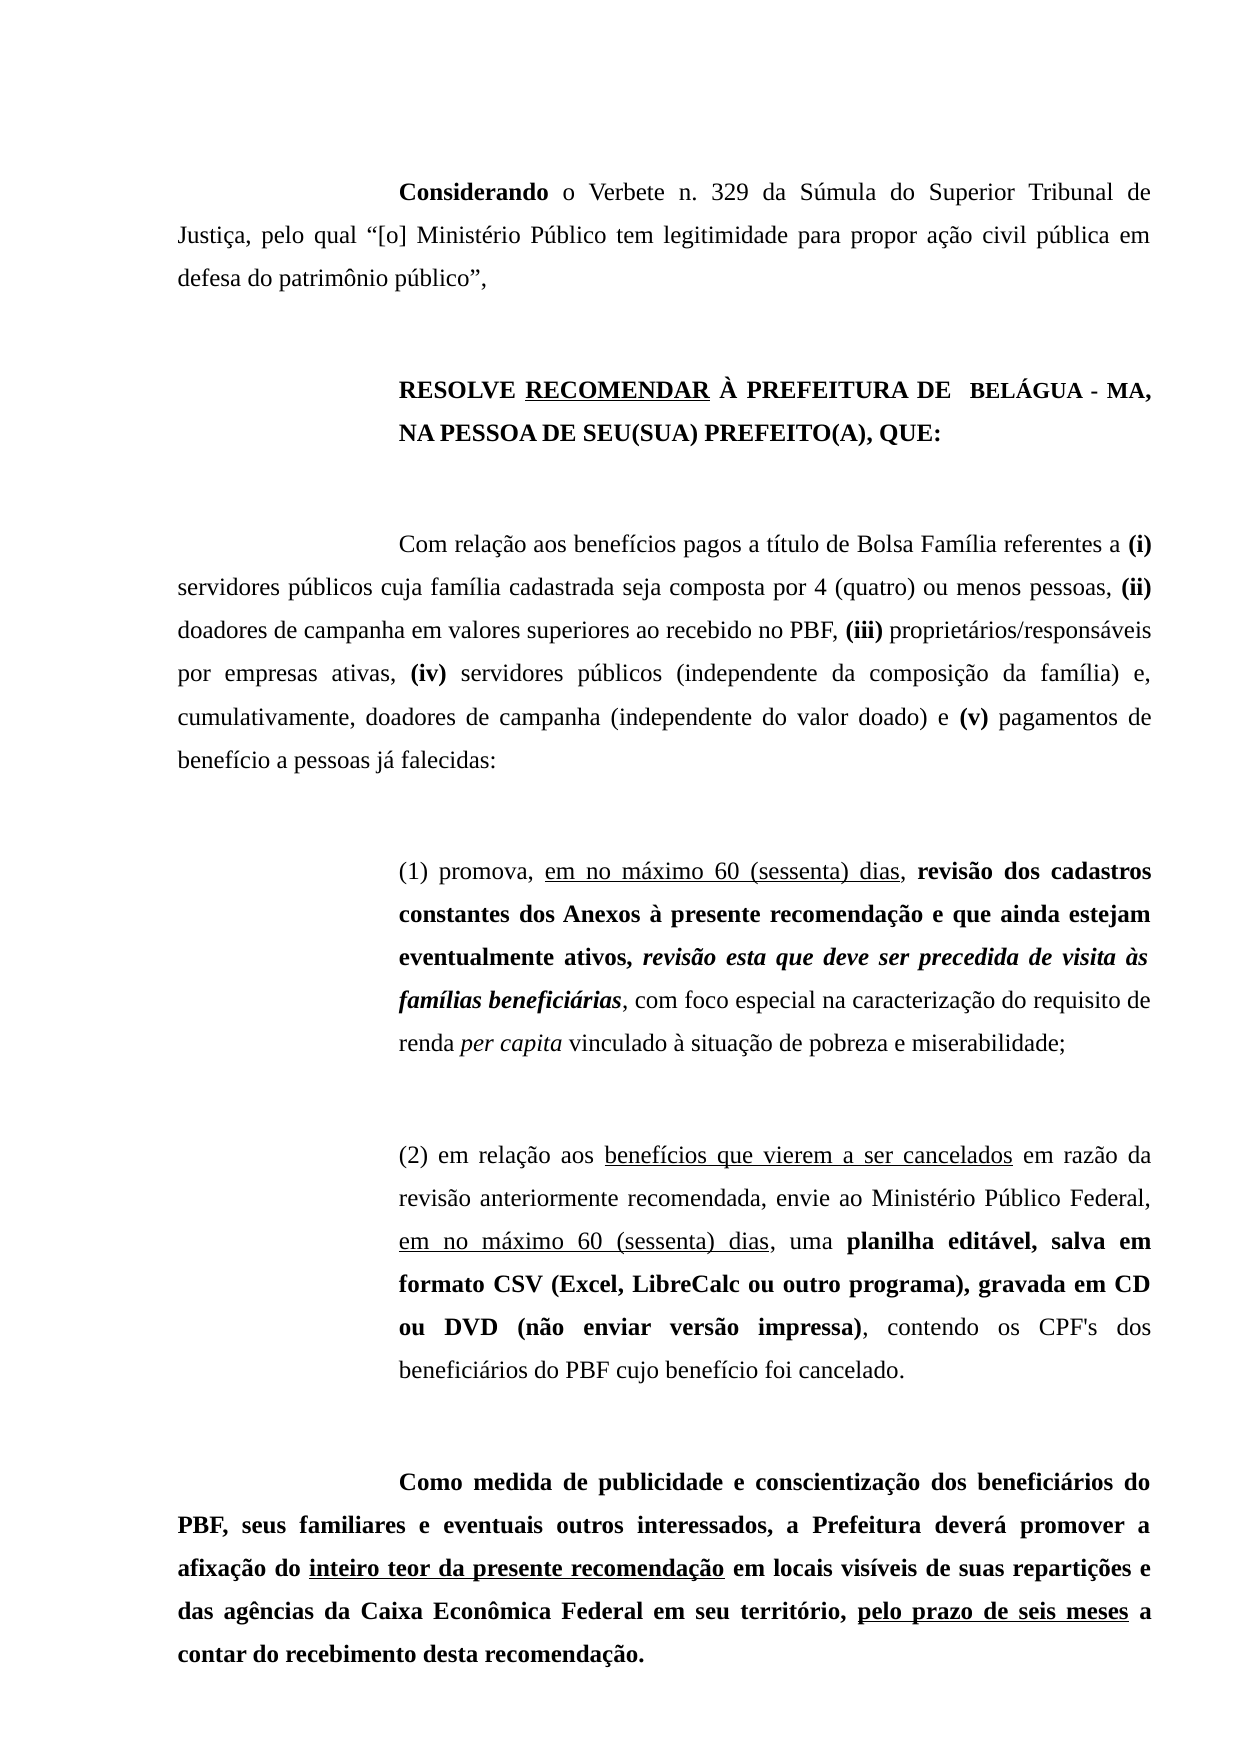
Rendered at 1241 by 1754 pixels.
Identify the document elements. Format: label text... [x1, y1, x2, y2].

text Considerando o Verbete n. 329 da Súmula do Superior Tribunal de Justiça, pelo qual “[o] Ministério Público tem legitimidade para propor ação civil pública em defesa do patrimônio público”, [177, 177, 1152, 292]
text (2) em relação aos benefícios que vierem a ser cancelados em razão da revisão anteriormente recomendada, envie ao Ministério Público Federal, em no máximo 60 (sessenta) dias, uma planilha editável, salva em formato CSV (Excel, LibreCalc ou outro programa), gravada em CD ou DVD (não enviar versão impressa), contendo os CPF's dos beneficiários do PBF cujo benefício foi cancelado. [399, 1140, 1152, 1384]
text (1) promova, em no máximo 60 (sessenta) dias, revisão dos cadastros constantes dos Anexos à presente recomendação e que ainda estejam eventualmente ativos, revisão esta que deve ser precedida de visita às famílias beneficiárias, com foco especial na caracterização do requisito de renda per capita vinculado à situação de pobreza e miserabilidade; [399, 856, 1152, 1057]
text Com relação aos benefícios pagos a título de Bolsa Família referentes a (i) servidores públicos cuja família cadastrada seja composta por 4 (quatro) ou menos pessoas, (ii) doadores de campanha em valores superiores ao recebido no PBF, (iii) proprietários/responsáveis por empresas ativas, (iv) servidores públicos (independente da composição da família) e, cumulativamente, doadores de campanha (independente do valor doado) e (v) pagamentos de benefício a pessoas já falecidas: [177, 529, 1152, 773]
text Como medida de publicidade e conscientização dos beneficiários do PBF, seus familiares e eventuais outros interessados, a Prefeitura deverá promover a afixação do inteiro teor da presente recomendação em locais visíveis de suas repartições e das agências da Caixa Econômica Federal em seu território, pelo prazo de seis meses a contar do recebimento desta recomendação. [177, 1467, 1152, 1668]
text RESOLVE RECOMENDAR À PREFEITURA DE BELÁGUA - MA, NA PESSOA DE SEU(SUA) PREFEITO(A), QUE: [399, 375, 1152, 447]
